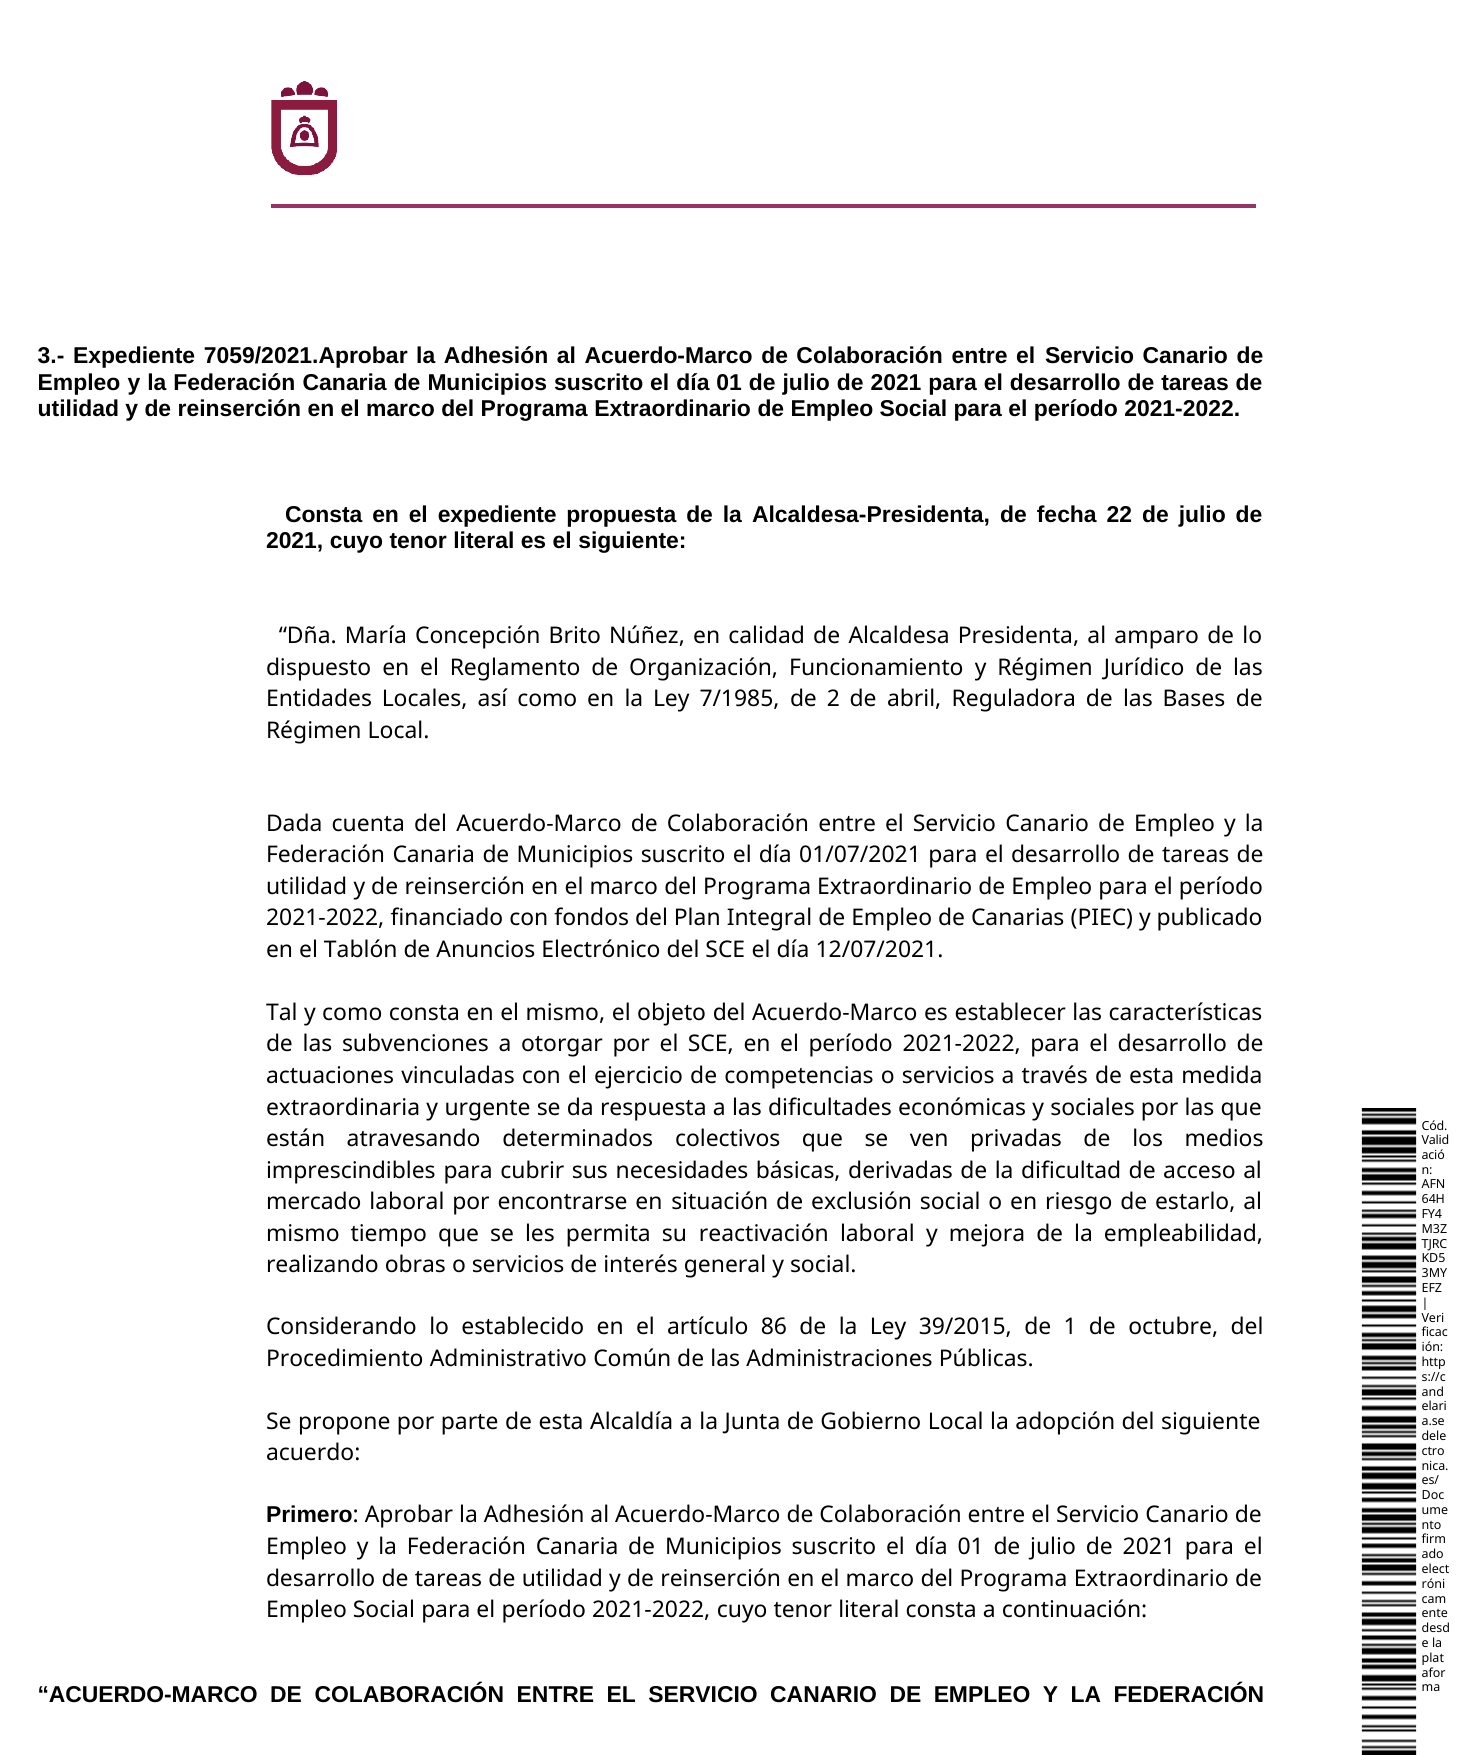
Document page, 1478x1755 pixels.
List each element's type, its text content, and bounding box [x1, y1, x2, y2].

text Tal y como consta en el mismo, el objeto del Acuerdo-Marco es establecer las características de las subvenciones a otorgar por el SCE, en el período 2021-2022, para el desarrollo de actuaciones vinculadas con el ejercicio de competencias o servicios a través de esta medida extraordinaria y urgente se da respuesta a las dificultades económicas y sociales por las que están atravesando determinados colectivos que se ven privadas de los medios imprescindibles para cubrir sus necesidades básicas, derivadas de la dificultad de acceso al mercado laboral por encontrarse en situación de exclusión social o en riesgo de estarlo, al mismo tiempo que se les permita su reactivación laboral y mejora de la empleabilidad, realizando obras o servicios de interés general y social. [266, 996, 1263, 1279]
text Consta en el expediente propuesta de la Alcaldesa-Presidenta, de fecha 22 de julio de 2021, cuyo tenor literal es el siguiente: [266, 501, 1263, 553]
text Dada cuenta del Acuerdo-Marco de Colaboración entre el Servicio Canario de Empleo y la Federación Canaria de Municipios suscrito el día 01/07/2021 para el desarrollo de tareas de utilidad y de reinserción en el marco del Programa Extraordinario de Empleo para el período 2021-2022, financiado con fondos del Plan Integral de Empleo de Canarias (PIEC) y publicado en el Tablón de Anuncios Electrónico del SCE el día 12/07/2021. [266, 807, 1263, 964]
text “Dña. María Concepción Brito Núñez, en calidad de Alcaldesa Presidenta, al amparo de lo dispuesto en el Reglamento de Organización, Funcionamiento y Régimen Jurídico de las Entidades Locales, así como en la Ley 7/1985, de 2 de abril, Reguladora de las Bases de Régimen Local. [266, 619, 1263, 745]
subtitle 3.- Expediente 7059/2021.Aprobar la Adhesión al Acuerdo-Marco de Colaboración entre el Servicio Canario de Empleo y la Federación Canaria de Municipios suscrito el día 01 de julio de 2021 para el desarrollo de tareas de utilidad y de reinserción en el marco del Programa Extraordinario de Empleo Social para el período 2021-2022. [37, 342, 1263, 421]
text Primero: Aprobar la Adhesión al Acuerdo-Marco de Colaboración entre el Servicio Canario de Empleo y la Federación Canaria de Municipios suscrito el día 01 de julio de 2021 para el desarrollo de tareas de utilidad y de reinserción en el marco del Programa Extraordinario de Empleo Social para el período 2021-2022, cuyo tenor literal consta a continuación: [266, 1498, 1263, 1624]
text Se propone por parte de esta Alcaldía a la Junta de Gobierno Local la adopción del siguiente acuerdo: [266, 1405, 1263, 1467]
subtitle “ACUERDO-MARCO DE COLABORACIÓN ENTRE EL SERVICIO CANARIO DE EMPLEO Y LA FEDERACIÓN [37, 1681, 1264, 1707]
text Cód. Validación: AFN64HFY4M3ZTJRCKD53MYEFZ | Verificación: https://candelaria.sedelectronica.es/ Documento firmado electrónicamente desde la plataforma esPublico Gestiona | Página 11 de 83 [1421, 1119, 1450, 1694]
text Considerando lo establecido en el artículo 86 de la Ley 39/2015, de 1 de octubre, del Procedimiento Administrativo Común de las Administraciones Públicas. [266, 1310, 1263, 1373]
